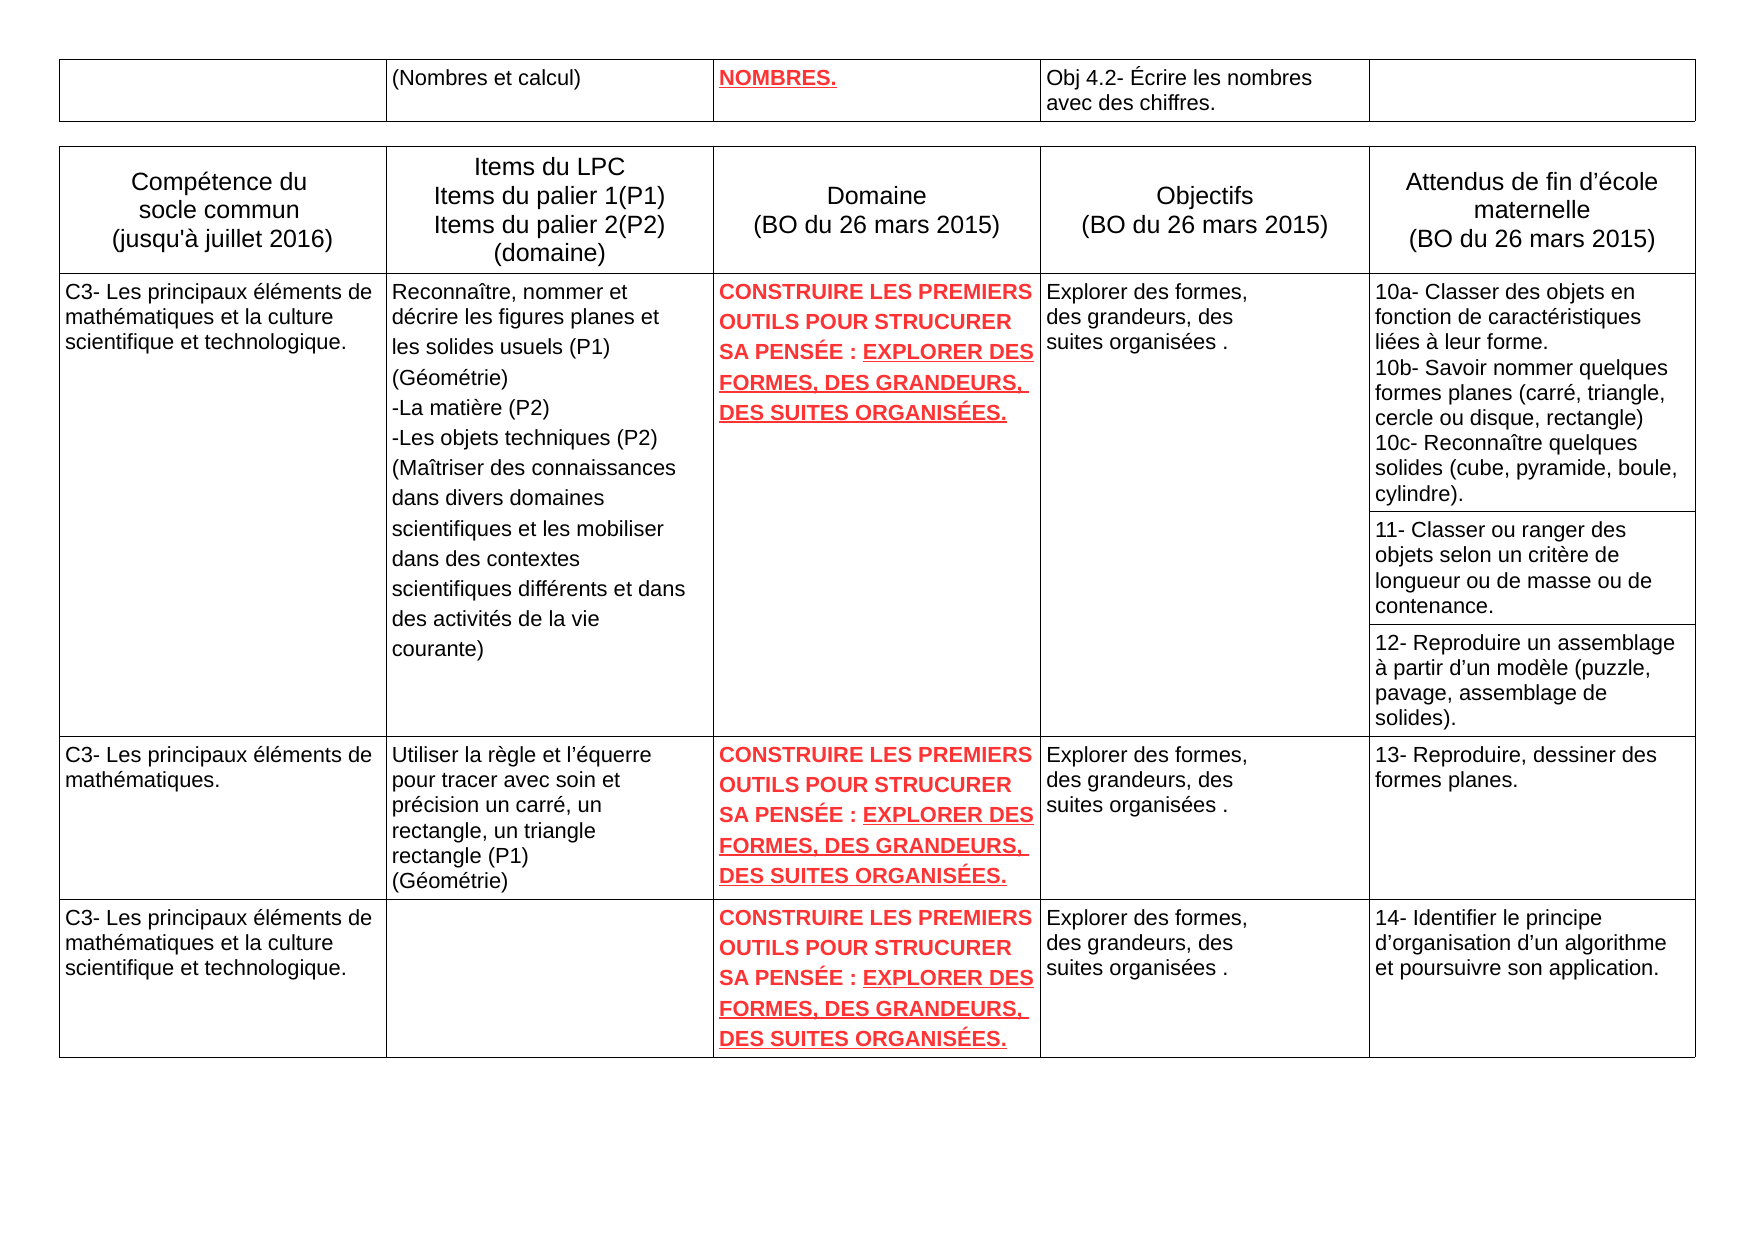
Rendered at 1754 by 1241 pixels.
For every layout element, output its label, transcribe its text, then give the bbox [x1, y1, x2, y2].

table_cell C3- Les principaux éléments de mathématiques et la culture scientifique et technologique. [60, 274, 386, 736]
table_cell 14- Identifier le principe d’organisation d’un algorithme et poursuivre son application. [1370, 900, 1695, 1057]
table_cell Utiliser la règle et l’équerre pour tracer avec soin et précision un carré, un rectangle, un triangle rectangle (P1) (Géométrie) [387, 737, 713, 899]
table_cell [1370, 60, 1695, 121]
table_cell 11- Classer ou ranger des objets selon un critère de longueur ou de masse ou de contenance. [1370, 512, 1695, 624]
table_header Compétence du socle commun (jusqu'à juillet 2016) [60, 147, 386, 273]
table_header Items du LPC Items du palier 1(P1) Items du palier 2(P2) (domaine) [387, 147, 713, 273]
table_cell Reconnaître, nommer et décrire les figures planes et les solides usuels (P1) (Géométrie) -La matière (P2) -Les objets techniques (P2) (Maîtriser des connaissances dans divers domaines scientifiques et les mobiliser dans des contextes scientifiques différents et dans des activités de la vie courante) [387, 274, 713, 736]
table_cell Explorer des formes, des grandeurs, des suites organisées . [1041, 900, 1369, 1057]
table_cell [60, 60, 386, 121]
table_cell NOMBRES. [714, 60, 1040, 121]
table_cell Obj 4.2- Écrire les nombres avec des chiffres. [1041, 60, 1369, 121]
table_cell 12- Reproduire un assemblage à partir d’un modèle (puzzle, pavage, assemblage de solides). [1370, 625, 1695, 736]
table_cell C3- Les principaux éléments de mathématiques. [60, 737, 386, 899]
table_cell CONSTRUIRE LES PREMIERS OUTILS POUR STRUCURER SA PENSÉE : EXPLORER DES FORMES, DES GRANDEURS, DES SUITES ORGANISÉES. [714, 274, 1040, 736]
table_cell [387, 900, 713, 1057]
table_header Domaine (BO du 26 mars 2015) [714, 147, 1040, 273]
table_header Objectifs (BO du 26 mars 2015) [1041, 147, 1369, 273]
table_cell CONSTRUIRE LES PREMIERS OUTILS POUR STRUCURER SA PENSÉE : EXPLORER DES FORMES, DES GRANDEURS, DES SUITES ORGANISÉES. [714, 737, 1040, 899]
table_header Attendus de fin d’école maternelle (BO du 26 mars 2015) [1370, 147, 1695, 273]
table_cell 13- Reproduire, dessiner des formes planes. [1370, 737, 1695, 899]
table_cell Explorer des formes, des grandeurs, des suites organisées . [1041, 737, 1369, 899]
table_cell (Nombres et calcul) [387, 60, 713, 121]
table_cell C3- Les principaux éléments de mathématiques et la culture scientifique et technologique. [60, 900, 386, 1057]
table_cell CONSTRUIRE LES PREMIERS OUTILS POUR STRUCURER SA PENSÉE : EXPLORER DES FORMES, DES GRANDEURS, DES SUITES ORGANISÉES. [714, 900, 1040, 1057]
table_cell Explorer des formes, des grandeurs, des suites organisées . [1041, 274, 1369, 736]
table_cell 10a- Classer des objets en fonction de caractéristiques liées à leur forme. 10b- Savoir nommer quelques formes planes (carré, triangle, cercle ou disque, rectangle) 10c- Reconnaître quelques solides (cube, pyramide, boule, cylindre). [1370, 274, 1695, 511]
